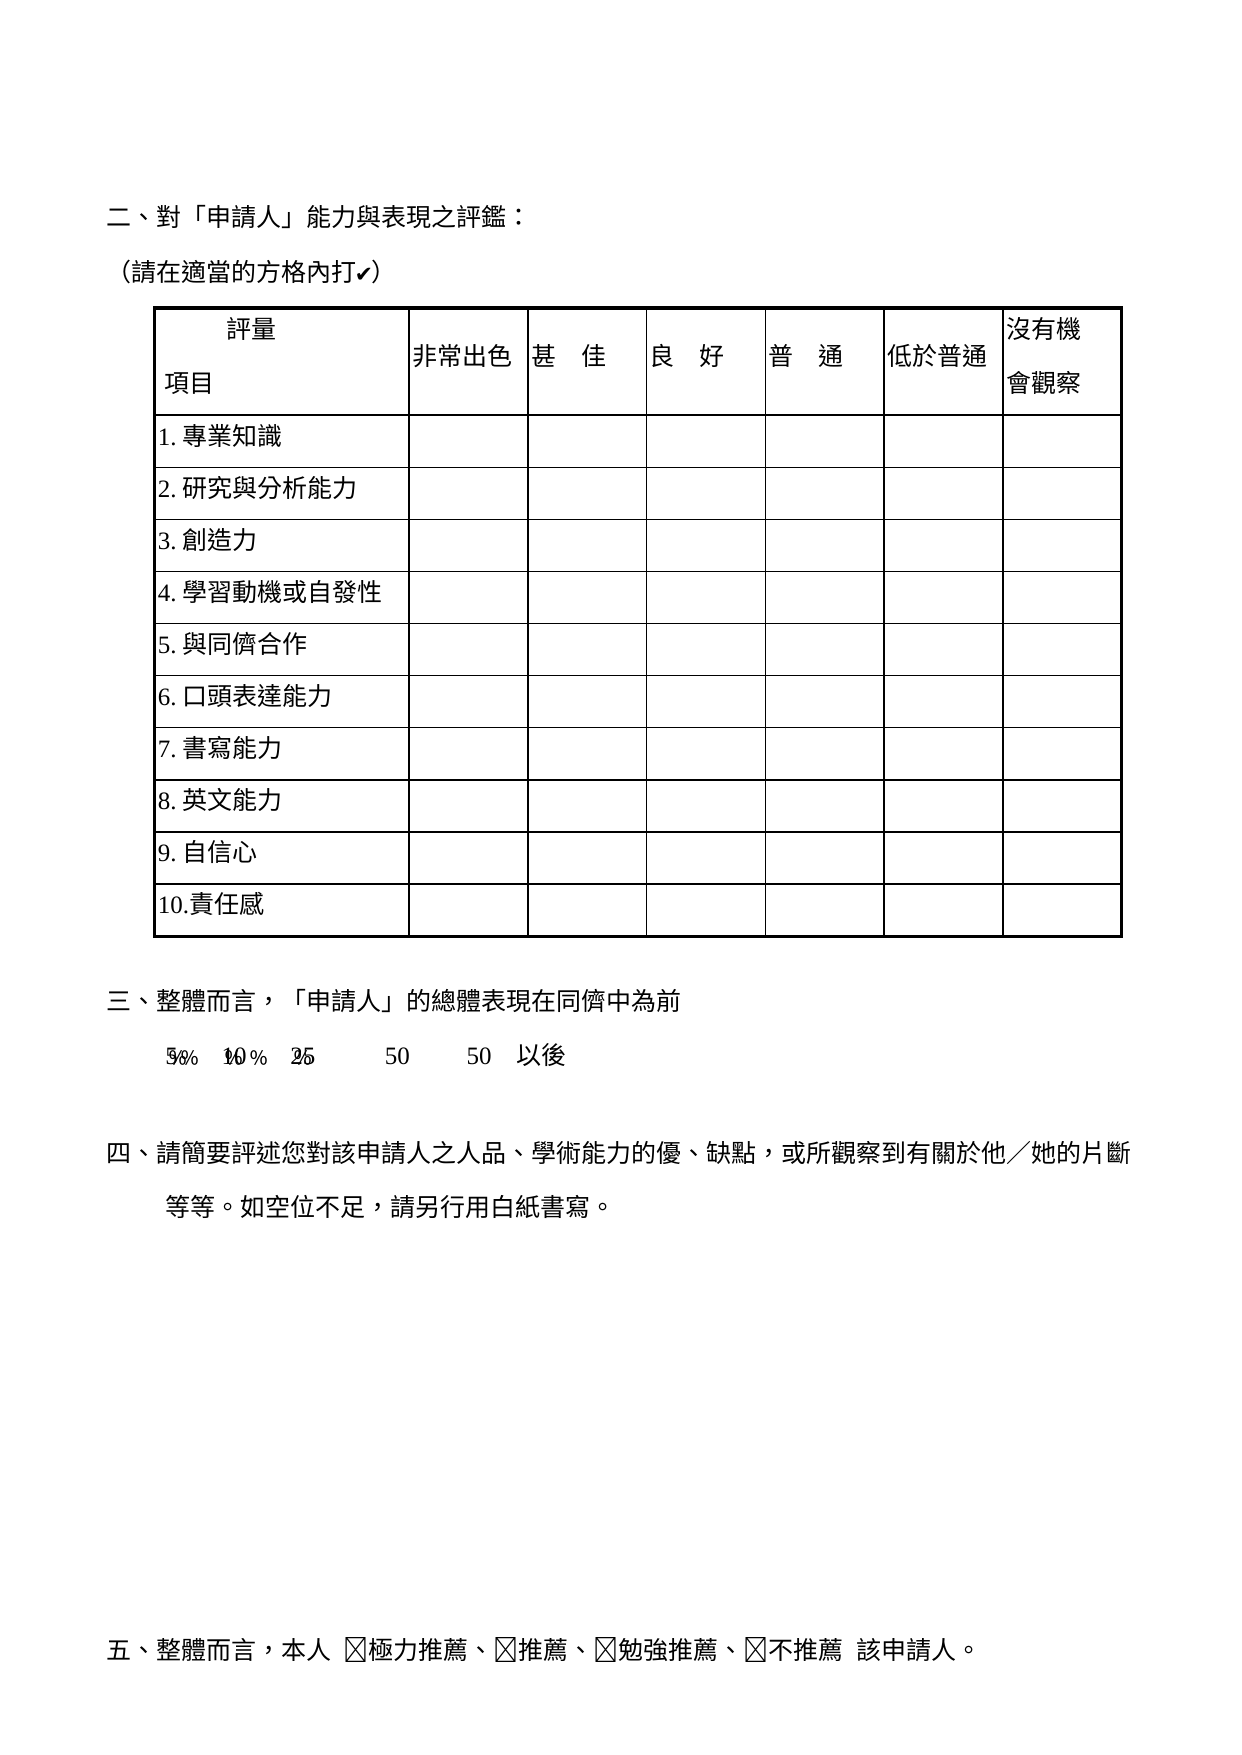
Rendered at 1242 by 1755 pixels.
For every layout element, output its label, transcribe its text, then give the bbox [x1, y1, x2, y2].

text 5﹪ 10﹪ 25﹪  50﹪ 50﹪以後 [106, 1036, 1150, 1072]
table_cell [766, 781, 883, 831]
table_header 評量 項目 [156, 310, 408, 414]
table_cell [885, 833, 1002, 883]
table_cell [410, 416, 527, 466]
table_cell [647, 728, 765, 779]
table_cell [529, 728, 646, 779]
table_cell [647, 833, 765, 883]
table_header 非常出色 [410, 310, 527, 414]
text 五、整體而言，本人 極力推薦、推薦、勉強推薦、不推薦 該申請人。 [106, 1630, 1150, 1666]
table_cell [529, 885, 646, 935]
table_cell [1004, 468, 1120, 518]
table_cell [410, 885, 527, 935]
table_cell [647, 572, 765, 623]
text 四、請簡要評述您對該申請人之人品、學術能力的優、缺點，或所觀察到有關於他／她的片斷等等。如空位不足，請另行用白紙書寫。 [106, 1133, 1150, 1224]
table_cell [647, 676, 765, 727]
table_cell [647, 885, 765, 935]
table_cell 7. 書寫能力 [156, 728, 408, 779]
text 三、整體而言，「申請人」的總體表現在同儕中為前 [106, 981, 1150, 1018]
text （請在適當的方格內打✔） [106, 252, 1150, 288]
table_cell [766, 833, 883, 883]
table_cell [529, 416, 646, 466]
table_header 良 好 [647, 310, 765, 414]
table_cell [410, 833, 527, 883]
table_cell [647, 781, 765, 831]
table_cell [1004, 676, 1120, 727]
table_cell [766, 624, 883, 675]
table_cell [1004, 885, 1120, 935]
table_cell [529, 624, 646, 675]
table_cell [529, 572, 646, 623]
table_cell [766, 572, 883, 623]
table_cell [1004, 416, 1120, 466]
table_cell [885, 416, 1002, 466]
table_header 甚 佳 [529, 310, 646, 414]
table_cell [885, 572, 1002, 623]
table_cell [647, 468, 765, 518]
table_cell [410, 572, 527, 623]
table_cell [885, 781, 1002, 831]
table_cell [529, 676, 646, 727]
table_cell [529, 781, 646, 831]
table_cell [885, 728, 1002, 779]
table_header 沒有機 會觀察 [1004, 310, 1120, 414]
table_cell [410, 624, 527, 675]
table_cell 2. 研究與分析能力 [156, 468, 408, 518]
table_cell 8. 英文能力 [156, 781, 408, 831]
table_cell [647, 624, 765, 675]
table_cell [885, 624, 1002, 675]
table_header 低於普通 [885, 310, 1002, 414]
table_cell [885, 885, 1002, 935]
table_cell [529, 468, 646, 518]
table_cell [410, 728, 527, 779]
table_cell [766, 676, 883, 727]
table_cell [1004, 520, 1120, 571]
table_header 普 通 [766, 310, 883, 414]
table_cell [647, 416, 765, 466]
table_cell 9. 自信心 [156, 833, 408, 883]
table_cell 4. 學習動機或自發性 [156, 572, 408, 623]
table_cell [647, 520, 765, 571]
table_cell [885, 676, 1002, 727]
table_cell [1004, 572, 1120, 623]
table_cell [410, 468, 527, 518]
table_cell [885, 520, 1002, 571]
table_cell [885, 468, 1002, 518]
table_cell 1. 專業知識 [156, 416, 408, 466]
table_cell [766, 520, 883, 571]
table_cell 3. 創造力 [156, 520, 408, 571]
table_cell [1004, 624, 1120, 675]
table_cell 5. 與同儕合作 [156, 624, 408, 675]
table_cell [1004, 728, 1120, 779]
table_cell [1004, 833, 1120, 883]
text 二、對「申請人」能力與表現之評鑑： [106, 198, 1150, 234]
table_cell [529, 520, 646, 571]
table_cell [766, 885, 883, 935]
table_cell [410, 781, 527, 831]
table_cell [766, 728, 883, 779]
table_cell [410, 676, 527, 727]
table_cell [529, 833, 646, 883]
table_cell [1004, 781, 1120, 831]
table_cell 6. 口頭表達能力 [156, 676, 408, 727]
table_cell [766, 416, 883, 466]
table_cell [766, 468, 883, 518]
table_cell 10.責任感 [156, 885, 408, 935]
table_cell [410, 520, 527, 571]
